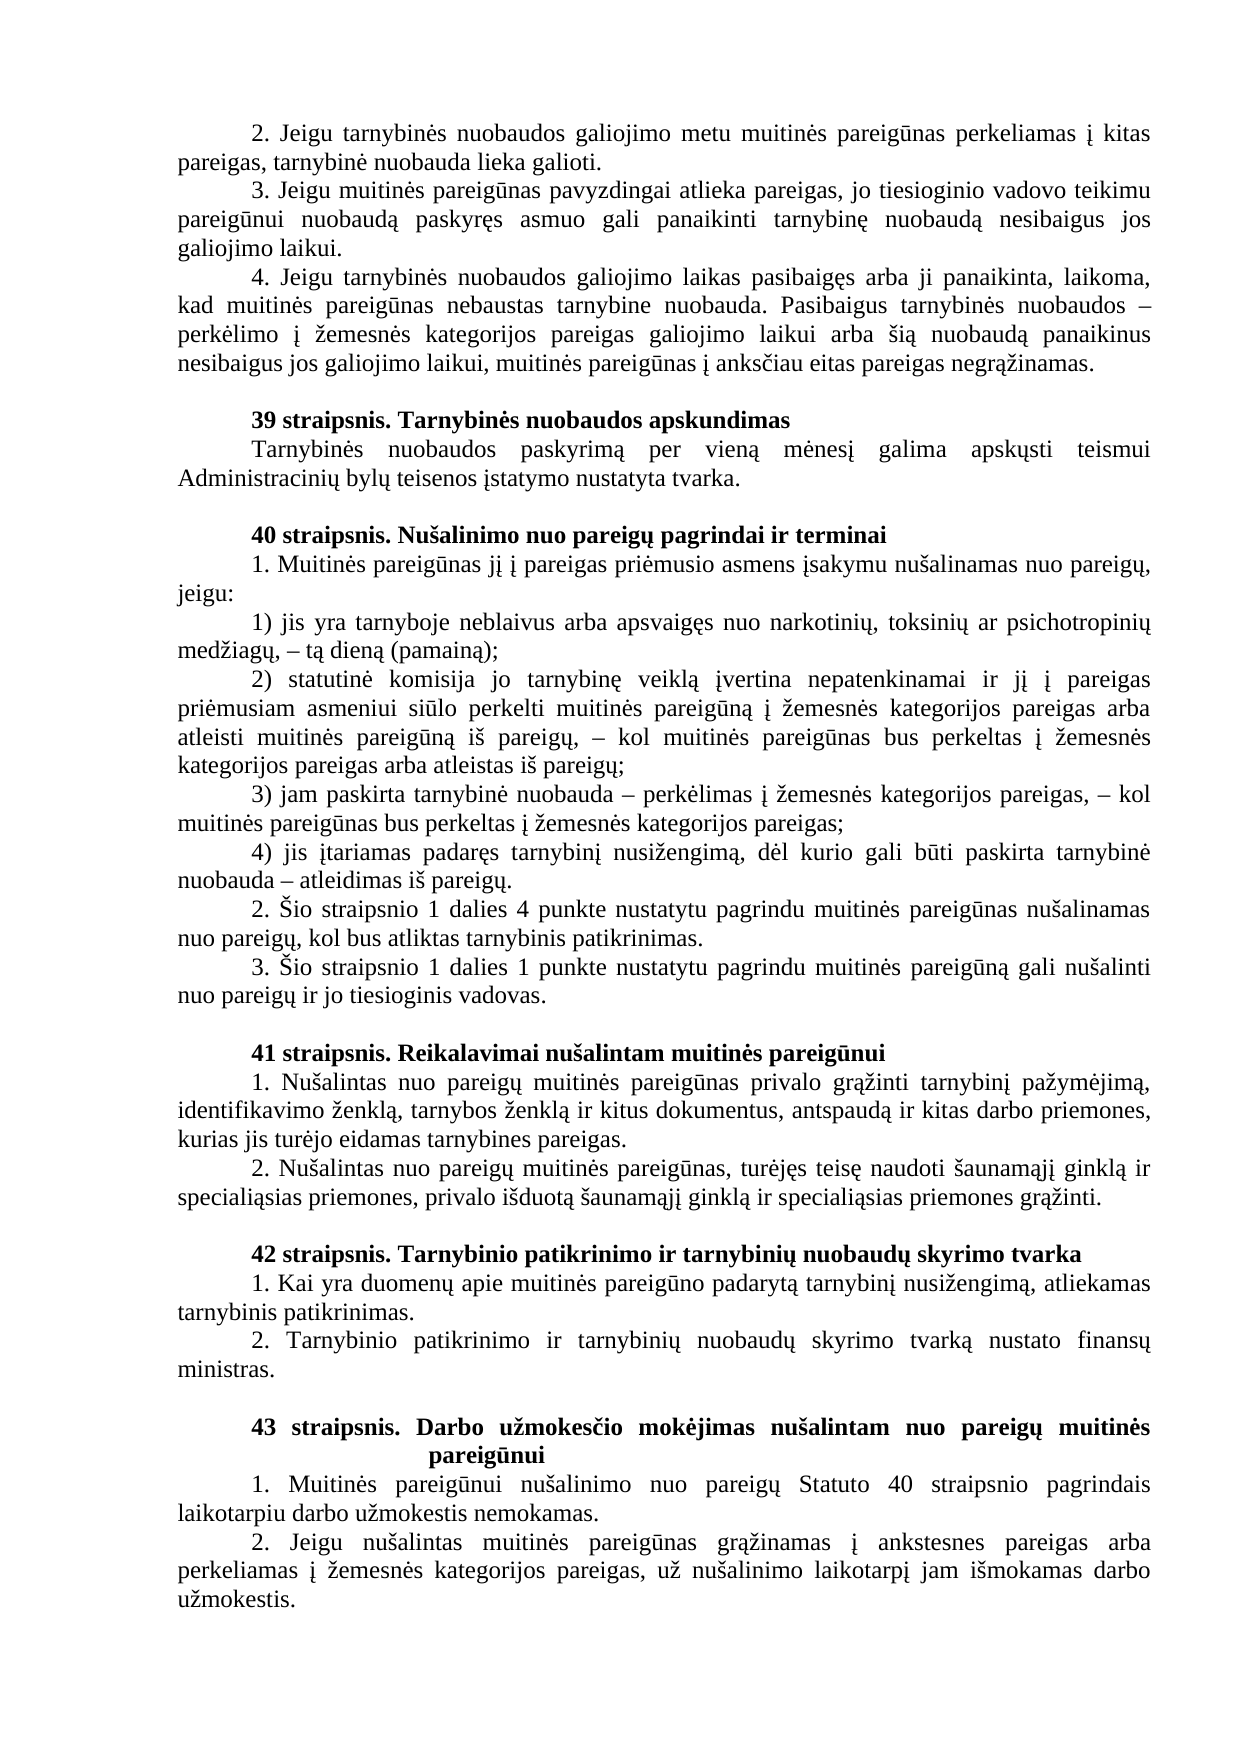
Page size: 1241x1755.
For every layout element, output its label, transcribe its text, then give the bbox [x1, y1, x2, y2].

text 41 straipsnis. Reikalavimai nušalintam muitinės pareigūnui [177, 1038, 1152, 1067]
text 3. Jeigu muitinės pareigūnas pavyzdingai atlieka pareigas, jo tiesioginio vadovo teikimu pareigūnui nuobaudą paskyręs asmuo gali panaikinti tarnybinę nuobaudą nesibaigus jos galiojimo laikui. [177, 176, 1152, 262]
text 1. Kai yra duomenų apie muitinės pareigūno padarytą tarnybinį nusižengimą, atliekamas tarnybinis patikrinimas. [177, 1268, 1152, 1326]
text 42 straipsnis. Tarnybinio patikrinimo ir tarnybinių nuobaudų skyrimo tvarka [177, 1239, 1152, 1268]
text 2. Jeigu tarnybinės nuobaudos galiojimo metu muitinės pareigūnas perkeliamas į kitas pareigas, tarnybinė nuobauda lieka galioti. [177, 118, 1152, 176]
text 40 straipsnis. Nušalinimo nuo pareigų pagrindai ir terminai [177, 521, 1152, 549]
text 2. Šio straipsnio 1 dalies 4 punkte nustatytu pagrindu muitinės pareigūnas nušalinamas nuo pareigų, kol bus atliktas tarnybinis patikrinimas. [177, 894, 1152, 952]
text 2) statutinė komisija jo tarnybinę veiklą įvertina nepatenkinamai ir jį į pareigas priėmusiam asmeniui siūlo perkelti muitinės pareigūną į žemesnės kategorijos pareigas arba atleisti muitinės pareigūną iš pareigų, – kol muitinės pareigūnas bus perkeltas į žemesnės kategorijos pareigas arba atleistas iš pareigų; [177, 664, 1152, 779]
text 43 straipsnis. Darbo užmokesčio mokėjimas nušalintam nuo pareigų muitinės pareigūnui [251, 1412, 1152, 1469]
text 39 straipsnis. Tarnybinės nuobaudos apskundimas [177, 406, 1152, 434]
text 2. Tarnybinio patikrinimo ir tarnybinių nuobaudų skyrimo tvarką nustato finansų ministras. [177, 1326, 1152, 1383]
text 3. Šio straipsnio 1 dalies 1 punkte nustatytu pagrindu muitinės pareigūną gali nušalinti nuo pareigų ir jo tiesioginis vadovas. [177, 952, 1152, 1009]
text 1) jis yra tarnyboje neblaivus arba apsvaigęs nuo narkotinių, toksinių ar psichotropinių medžiagų, – tą dieną (pamainą); [177, 607, 1152, 664]
text 4) jis įtariamas padaręs tarnybinį nusižengimą, dėl kurio gali būti paskirta tarnybinė nuobauda – atleidimas iš pareigų. [177, 837, 1152, 894]
text 3) jam paskirta tarnybinė nuobauda – perkėlimas į žemesnės kategorijos pareigas, – kol muitinės pareigūnas bus perkeltas į žemesnės kategorijos pareigas; [177, 779, 1152, 837]
text 1. Muitinės pareigūnas jį į pareigas priėmusio asmens įsakymu nušalinamas nuo pareigų, jeigu: [177, 549, 1152, 607]
text 4. Jeigu tarnybinės nuobaudos galiojimo laikas pasibaigęs arba ji panaikinta, laikoma, kad muitinės pareigūnas nebaustas tarnybine nuobauda. Pasibaigus tarnybinės nuobaudos – perkėlimo į žemesnės kategorijos pareigas galiojimo laikui arba šią nuobaudą panaikinus nesibaigus jos galiojimo laikui, muitinės pareigūnas į anksčiau eitas pareigas negrąžinamas. [177, 262, 1152, 377]
text Tarnybinės nuobaudos paskyrimą per vieną mėnesį galima apskųsti teismui Administracinių bylų teisenos įstatymo nustatyta tvarka. [177, 434, 1152, 492]
text 2. Nušalintas nuo pareigų muitinės pareigūnas, turėjęs teisę naudoti šaunamąjį ginklą ir specialiąsias priemones, privalo išduotą šaunamąjį ginklą ir specialiąsias priemones grąžinti. [177, 1153, 1152, 1211]
text 1. Nušalintas nuo pareigų muitinės pareigūnas privalo grąžinti tarnybinį pažymėjimą, identifikavimo ženklą, tarnybos ženklą ir kitus dokumentus, antspaudą ir kitas darbo priemones, kurias jis turėjo eidamas tarnybines pareigas. [177, 1067, 1152, 1153]
text 1. Muitinės pareigūnui nušalinimo nuo pareigų Statuto 40 straipsnio pagrindais laikotarpiu darbo užmokestis nemokamas. [177, 1469, 1152, 1527]
text 2. Jeigu nušalintas muitinės pareigūnas grąžinamas į ankstesnes pareigas arba perkeliamas į žemesnės kategorijos pareigas, už nušalinimo laikotarpį jam išmokamas darbo užmokestis. [177, 1527, 1152, 1613]
